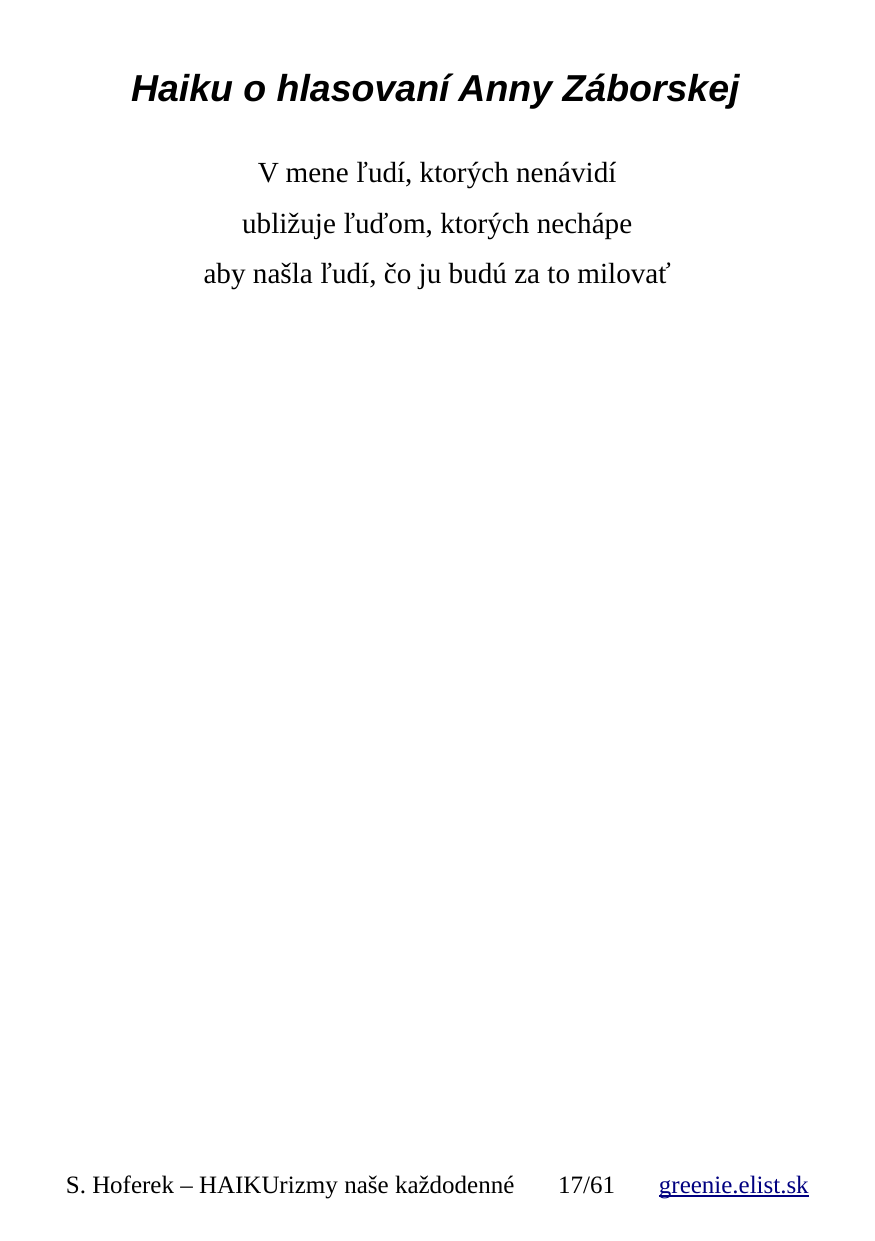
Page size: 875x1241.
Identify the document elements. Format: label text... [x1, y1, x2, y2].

subtitle Haiku o hlasovaní Anny Záborskej [41, 66, 833, 109]
text V mene ľudí, ktorých nenávidí ubližuje ľuďom, ktorých nechápe aby našla ľudí, čo ju budú za to milovať [41, 156, 833, 290]
